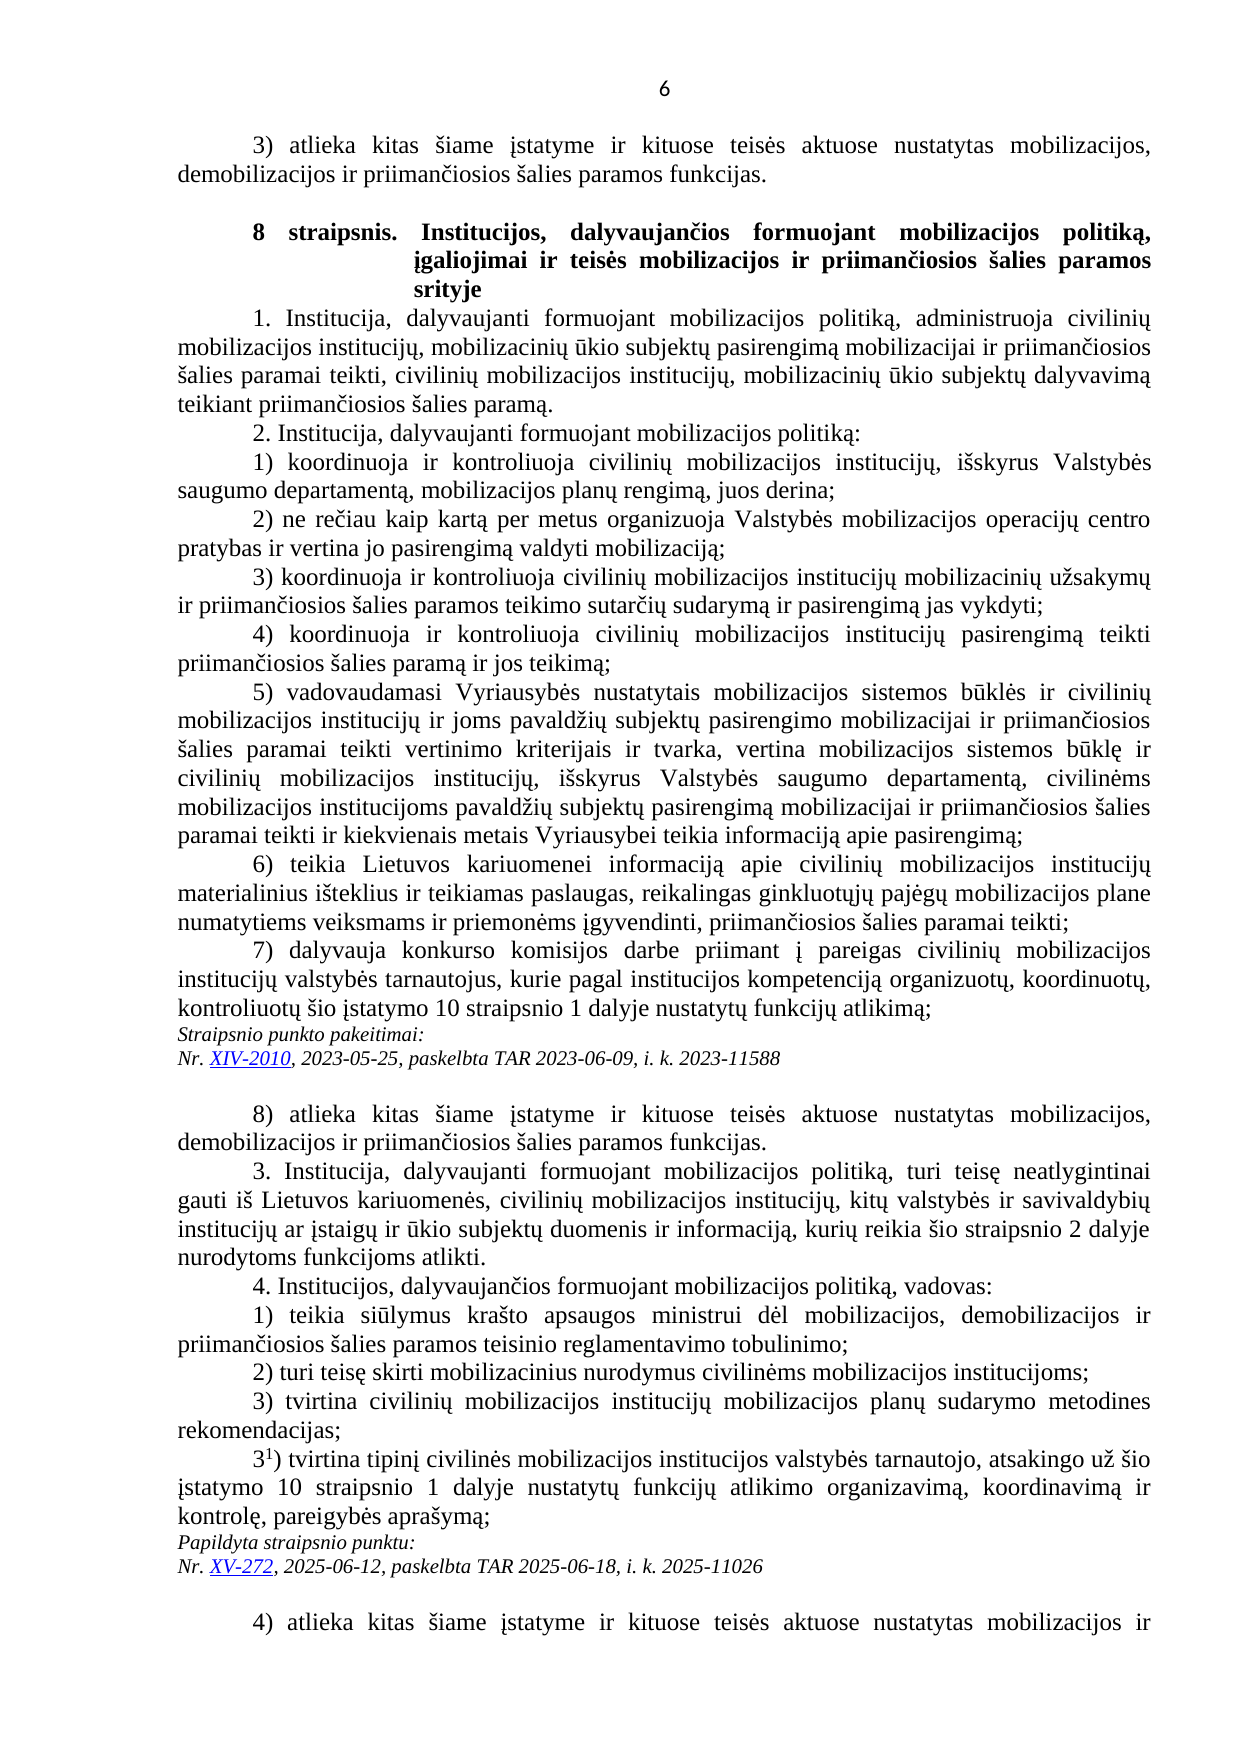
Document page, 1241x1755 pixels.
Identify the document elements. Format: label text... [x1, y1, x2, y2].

text 8) atlieka kitas šiame įstatyme ir kituose teisės aktuose nustatytas mobilizacijos, demobilizacijos ir priimančiosios šalies paramos funkcijas. [177, 1099, 1152, 1156]
text 7) dalyvauja konkurso komisijos darbe priimant į pareigas civilinių mobilizacijos institucijų valstybės tarnautojus, kurie pagal institucijos kompetenciją organizuotų, koordinuotų, kontroliuotų šio įstatymo 10 straipsnio 1 dalyje nustatytų funkcijų atlikimą; [177, 936, 1152, 1022]
text 3. Institucija, dalyvaujanti formuojant mobilizacijos politiką, turi teisę neatlygintinai gauti iš Lietuvos kariuomenės, civilinių mobilizacijos institucijų, kitų valstybės ir savivaldybių institucijų ar įstaigų ir ūkio subjektų duomenis ir informaciją, kurių reikia šio straipsnio 2 dalyje nurodytoms funkcijoms atlikti. [177, 1156, 1152, 1271]
text Straipsnio punkto pakeitimai: [177, 1022, 1152, 1046]
text 3) tvirtina civilinių mobilizacijos institucijų mobilizacijos planų sudarymo metodines rekomendacijas; [177, 1386, 1152, 1444]
text 8 straipsnis. Institucijos, dalyvaujančios formuojant mobilizacijos politiką, įgaliojimai ir teisės mobilizacijos ir priimančiosios šalies paramos srityje [252, 217, 1152, 303]
text 4. Institucijos, dalyvaujančios formuojant mobilizacijos politiką, vadovas: [177, 1271, 1152, 1300]
text 1) teikia siūlymus krašto apsaugos ministrui dėl mobilizacijos, demobilizacijos ir priimančiosios šalies paramos teisinio reglamentavimo tobulinimo; [177, 1300, 1152, 1357]
text Nr. XIV-2010, 2023-05-25, paskelbta TAR 2023-06-09, i. k. 2023-11588 [177, 1046, 1152, 1070]
text 3) atlieka kitas šiame įstatyme ir kituose teisės aktuose nustatytas mobilizacijos, demobilizacijos ir priimančiosios šalies paramos funkcijas. [177, 131, 1152, 188]
text 5) vadovaudamasi Vyriausybės nustatytais mobilizacijos sistemos būklės ir civilinių mobilizacijos institucijų ir joms pavaldžių subjektų pasirengimo mobilizacijai ir priimančiosios šalies paramai teikti vertinimo kriterijais ir tvarka, vertina mobilizacijos sistemos būklę ir civilinių mobilizacijos institucijų, išskyrus Valstybės saugumo departamentą, civilinėms mobilizacijos institucijoms pavaldžių subjektų pasirengimą mobilizacijai ir priimančiosios šalies paramai teikti ir kiekvienais metais Vyriausybei teikia informaciją apie pasirengimą; [177, 677, 1152, 849]
text 1) koordinuoja ir kontroliuoja civilinių mobilizacijos institucijų, išskyrus Valstybės saugumo departamentą, mobilizacijos planų rengimą, juos derina; [177, 447, 1152, 504]
text Nr. XV-272, 2025-06-12, paskelbta TAR 2025-06-18, i. k. 2025-11026 [177, 1554, 1152, 1578]
text 2) ne rečiau kaip kartą per metus organizuoja Valstybės mobilizacijos operacijų centro pratybas ir vertina jo pasirengimą valdyti mobilizaciją; [177, 504, 1152, 562]
text 1. Institucija, dalyvaujanti formuojant mobilizacijos politiką, administruoja civilinių mobilizacijos institucijų, mobilizacinių ūkio subjektų pasirengimą mobilizacijai ir priimančiosios šalies paramai teikti, civilinių mobilizacijos institucijų, mobilizacinių ūkio subjektų dalyvavimą teikiant priimančiosios šalies paramą. [177, 303, 1152, 418]
text 31) tvirtina tipinį civilinės mobilizacijos institucijos valstybės tarnautojo, atsakingo už šio įstatymo 10 straipsnio 1 dalyje nustatytų funkcijų atlikimo organizavimą, koordinavimą ir kontrolę, pareigybės aprašymą; [177, 1444, 1152, 1530]
text 4) koordinuoja ir kontroliuoja civilinių mobilizacijos institucijų pasirengimą teikti priimančiosios šalies paramą ir jos teikimą; [177, 619, 1152, 677]
text 2. Institucija, dalyvaujanti formuojant mobilizacijos politiką: [177, 418, 1152, 447]
text Papildyta straipsnio punktu: [177, 1530, 1152, 1554]
text 6) teikia Lietuvos kariuomenei informaciją apie civilinių mobilizacijos institucijų materialinius išteklius ir teikiamas paslaugas, reikalingas ginkluotųjų pajėgų mobilizacijos plane numatytiems veiksmams ir priemonėms įgyvendinti, priimančiosios šalies paramai teikti; [177, 849, 1152, 936]
text 3) koordinuoja ir kontroliuoja civilinių mobilizacijos institucijų mobilizacinių užsakymų ir priimančiosios šalies paramos teikimo sutarčių sudarymą ir pasirengimą jas vykdyti; [177, 562, 1152, 619]
text 4) atlieka kitas šiame įstatyme ir kituose teisės aktuose nustatytas mobilizacijos ir [177, 1607, 1152, 1636]
text 2) turi teisę skirti mobilizacinius nurodymus civilinėms mobilizacijos institucijoms; [177, 1357, 1152, 1386]
